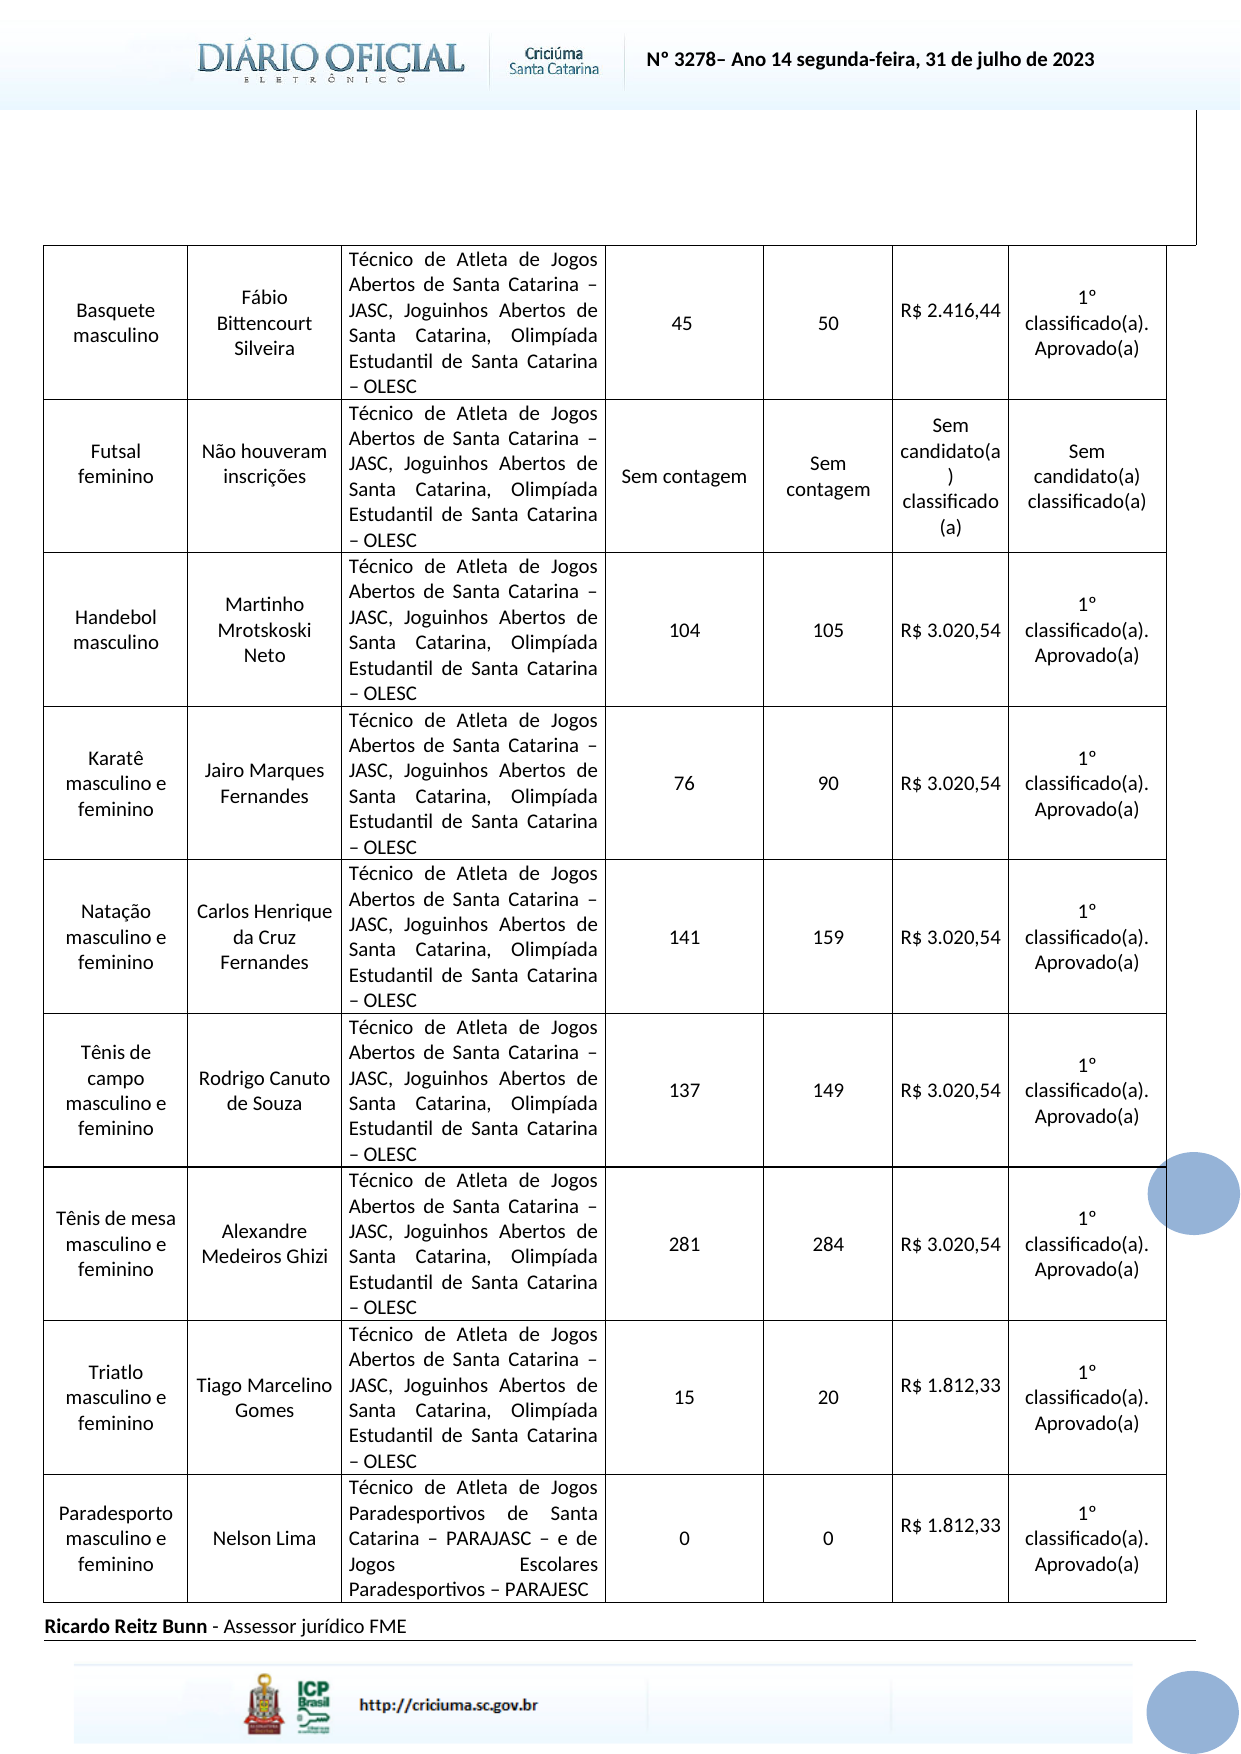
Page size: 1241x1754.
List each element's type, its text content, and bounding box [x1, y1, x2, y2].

table_cell R$ 3.020,54 [893, 553, 1008, 706]
table_cell Karatê masculino e feminino [44, 707, 187, 859]
table_cell Alexandre Medeiros Ghizi [188, 1168, 341, 1320]
table_cell Técnico de Atleta de Jogos Abertos de Santa Catarina – JASC, Joguinhos Abertos de Santa Catarina, Olimpíada Estudantil de Santa Catarina – OLESC [342, 246, 605, 399]
table_cell Fábio Bittencourt Silveira [188, 246, 341, 399]
table_cell Nelson Lima [188, 1475, 341, 1602]
table_cell 137 [606, 1014, 763, 1166]
table_cell Rodrigo Canuto de Souza [188, 1014, 341, 1166]
table_cell 281 [606, 1168, 763, 1320]
table_cell 0 [606, 1475, 763, 1602]
table_cell Técnico de Atleta de Jogos Abertos de Santa Catarina – JASC, Joguinhos Abertos de Santa Catarina, Olimpíada Estudantil de Santa Catarina – OLESC [342, 707, 605, 859]
table_cell Carlos Henrique da Cruz Fernandes [188, 860, 341, 1013]
table_cell 15 [606, 1321, 763, 1473]
table_cell 1º classificado(a). Aprovado(a) [1009, 1475, 1166, 1602]
table_cell Natação masculino e feminino [44, 860, 187, 1013]
table_cell Técnico de Atleta de Jogos Abertos de Santa Catarina – JASC, Joguinhos Abertos de Santa Catarina, Olimpíada Estudantil de Santa Catarina – OLESC [342, 1321, 605, 1473]
table_cell 76 [606, 707, 763, 859]
table_cell Handebol masculino [44, 553, 187, 706]
table_cell R$ 1.812,33 [893, 1475, 1008, 1602]
table_cell R$ 3.020,54 [893, 1014, 1008, 1166]
table_cell 20 [764, 1321, 892, 1473]
table_cell Tênis de mesa masculino e feminino [44, 1168, 187, 1320]
table_cell R$ 3.020,54 [893, 860, 1008, 1013]
table_cell Jairo Marques Fernandes [188, 707, 341, 859]
table_cell Sem contagem [606, 400, 763, 552]
table_cell 1º classificado(a). Aprovado(a) [1009, 553, 1166, 706]
table_cell 1º classificado(a). Aprovado(a) [1009, 707, 1166, 859]
table_cell R$ 3.020,54 [893, 707, 1008, 859]
table_cell 1º classificado(a). Aprovado(a) [1009, 246, 1166, 399]
table_cell Sem contagem [764, 400, 892, 552]
table_cell 1º classificado(a). Aprovado(a) [1009, 1168, 1166, 1320]
table_cell Sem candidato(a) classificado(a) [893, 400, 1008, 552]
table_cell Futsal feminino [44, 400, 187, 552]
table_cell 149 [764, 1014, 892, 1166]
table_cell R$ 1.812,33 [893, 1321, 1008, 1473]
table_cell 141 [606, 860, 763, 1013]
table_cell 1º classificado(a). Aprovado(a) [1009, 1321, 1166, 1473]
table_cell 104 [606, 553, 763, 706]
table_cell Técnico de Atleta de Jogos Abertos de Santa Catarina – JASC, Joguinhos Abertos de Santa Catarina, Olimpíada Estudantil de Santa Catarina – OLESC [342, 1168, 605, 1320]
table_cell Técnico de Atleta de Jogos Abertos de Santa Catarina – JASC, Joguinhos Abertos de Santa Catarina, Olimpíada Estudantil de Santa Catarina – OLESC [342, 553, 605, 706]
table_cell R$ 2.416,44 [893, 246, 1008, 399]
table_cell 50 [764, 246, 892, 399]
text Ricardo Reitz Bunn - Assessor jurídico FME [44, 1613, 1196, 1640]
table_cell 284 [764, 1168, 892, 1320]
table_cell 105 [764, 553, 892, 706]
table_cell Paradesporto masculino e feminino [44, 1475, 187, 1602]
table_cell 1º classificado(a). Aprovado(a) [1009, 1014, 1166, 1166]
table_cell Martinho Mrotskoski Neto [188, 553, 341, 706]
table_cell Tiago Marcelino Gomes [188, 1321, 341, 1473]
table_cell Técnico de Atleta de Jogos Abertos de Santa Catarina – JASC, Joguinhos Abertos de Santa Catarina, Olimpíada Estudantil de Santa Catarina – OLESC [342, 1014, 605, 1166]
table_cell Técnico de Atleta de Jogos Paradesportivos de Santa Catarina – PARAJASC – e de Jogos Escolares Paradesportivos – PARAJESC [342, 1475, 605, 1602]
table_cell 1º classificado(a). Aprovado(a) [1009, 860, 1166, 1013]
table_cell Não houveram inscrições [188, 400, 341, 552]
table_cell 159 [764, 860, 892, 1013]
table_cell 0 [764, 1475, 892, 1602]
table_cell Técnico de Atleta de Jogos Abertos de Santa Catarina – JASC, Joguinhos Abertos de Santa Catarina, Olimpíada Estudantil de Santa Catarina – OLESC [342, 400, 605, 552]
table_cell Triatlo masculino e feminino [44, 1321, 187, 1473]
table_cell 45 [606, 246, 763, 399]
table_cell Basquete masculino [44, 246, 187, 399]
table_cell Tênis de campo masculino e feminino [44, 1014, 187, 1166]
table_cell Sem candidato(a) classificado(a) [1009, 400, 1166, 552]
table_cell Técnico de Atleta de Jogos Abertos de Santa Catarina – JASC, Joguinhos Abertos de Santa Catarina, Olimpíada Estudantil de Santa Catarina – OLESC [342, 860, 605, 1013]
table_cell R$ 3.020,54 [893, 1168, 1008, 1320]
table_cell 90 [764, 707, 892, 859]
